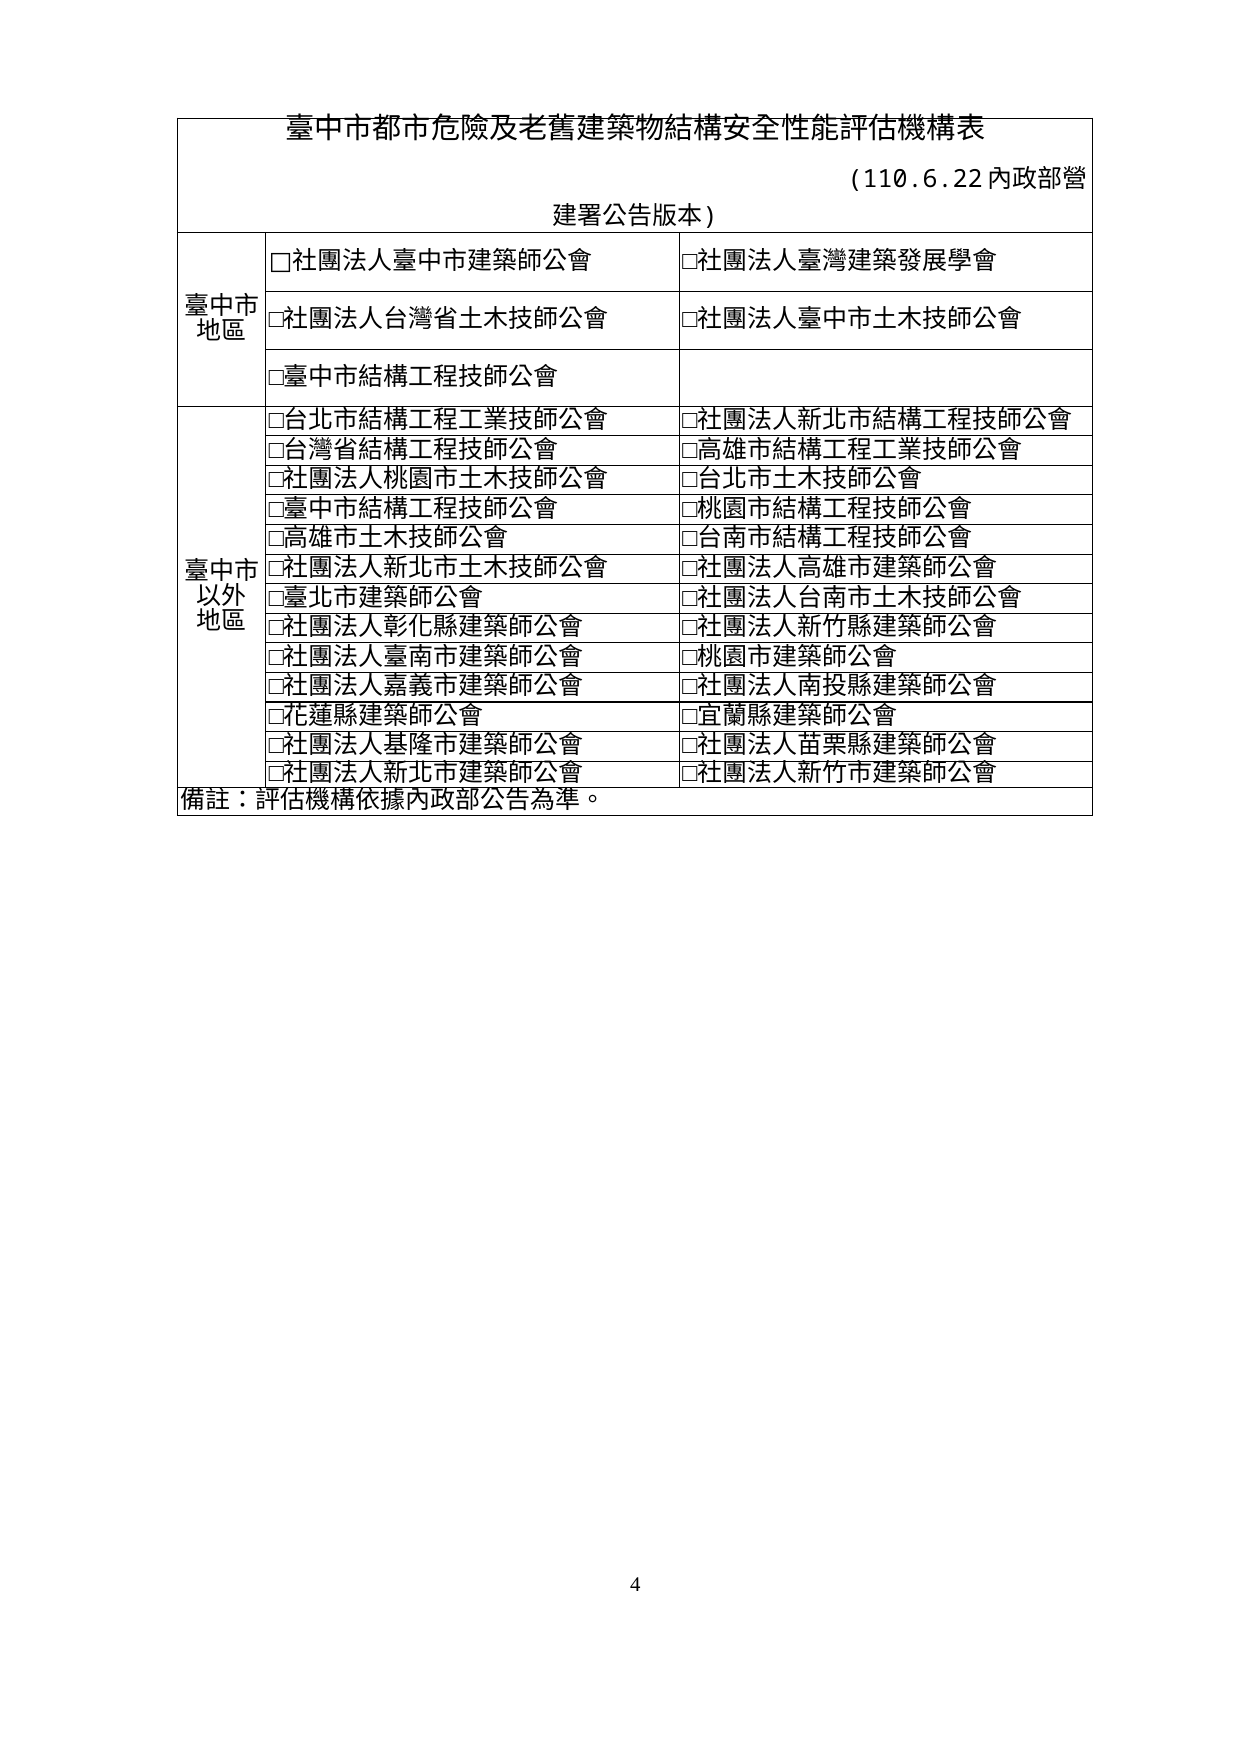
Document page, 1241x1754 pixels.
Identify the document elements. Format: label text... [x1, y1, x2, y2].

table_cell 臺中市以外 地區 [178, 407, 265, 787]
table_cell □社團法人彰化縣建築師公會 [266, 614, 679, 642]
table_cell □桃園市結構工程技師公會 [680, 495, 1092, 524]
table_cell □台北市土木技師公會 [680, 466, 1092, 494]
table_cell □社團法人苗栗縣建築師公會 [680, 732, 1092, 761]
table_cell 備註：評估機構依據內政部公告為準。 [178, 788, 1092, 815]
table_cell □臺中市結構工程技師公會 [266, 495, 679, 524]
table_cell □臺北市建築師公會 [266, 584, 679, 613]
table_cell □社團法人臺南市建築師公會 [266, 643, 679, 672]
table_cell □社團法人臺灣建築發展學會 [680, 233, 1092, 291]
table_cell □社團法人南投縣建築師公會 [680, 673, 1092, 701]
table_cell 臺中市地區 [178, 233, 265, 406]
table_cell □社團法人新北市結構工程技師公會 [680, 407, 1092, 435]
table_cell □社團法人桃園市土木技師公會 [266, 466, 679, 494]
table_cell [680, 350, 1092, 406]
table_header 臺中市都市危險及老舊建築物結構安全性能評估機構表 (110.6.22內政部營建署公告版本) [178, 119, 1092, 232]
table_cell □社團法人台灣省土木技師公會 [266, 292, 679, 349]
table_cell □社團法人新北市建築師公會 [266, 762, 679, 787]
table_cell □花蓮縣建築師公會 [266, 703, 679, 731]
table_cell □臺中市結構工程技師公會 [266, 350, 679, 406]
table_cell □高雄市土木技師公會 [266, 525, 679, 553]
table_cell □社團法人嘉義市建築師公會 [266, 673, 679, 701]
table_cell □社團法人臺中市土木技師公會 [680, 292, 1092, 349]
table_cell □宜蘭縣建築師公會 [680, 703, 1092, 731]
table_cell □台北市結構工程工業技師公會 [266, 407, 679, 435]
table_cell □高雄市結構工程工業技師公會 [680, 436, 1092, 465]
table_cell □社團法人新北市土木技師公會 [266, 555, 679, 583]
table_cell □社團法人新竹市建築師公會 [680, 762, 1092, 787]
table_cell □社團法人台南市土木技師公會 [680, 584, 1092, 613]
table_cell □台南市結構工程技師公會 [680, 525, 1092, 553]
table_cell □社團法人基隆市建築師公會 [266, 732, 679, 761]
table_cell □桃園市建築師公會 [680, 643, 1092, 672]
table_cell □社團法人新竹縣建築師公會 [680, 614, 1092, 642]
table_cell □台灣省結構工程技師公會 [266, 436, 679, 465]
table_cell □社團法人臺中市建築師公會 [266, 233, 679, 291]
table_cell □社團法人高雄市建築師公會 [680, 555, 1092, 583]
